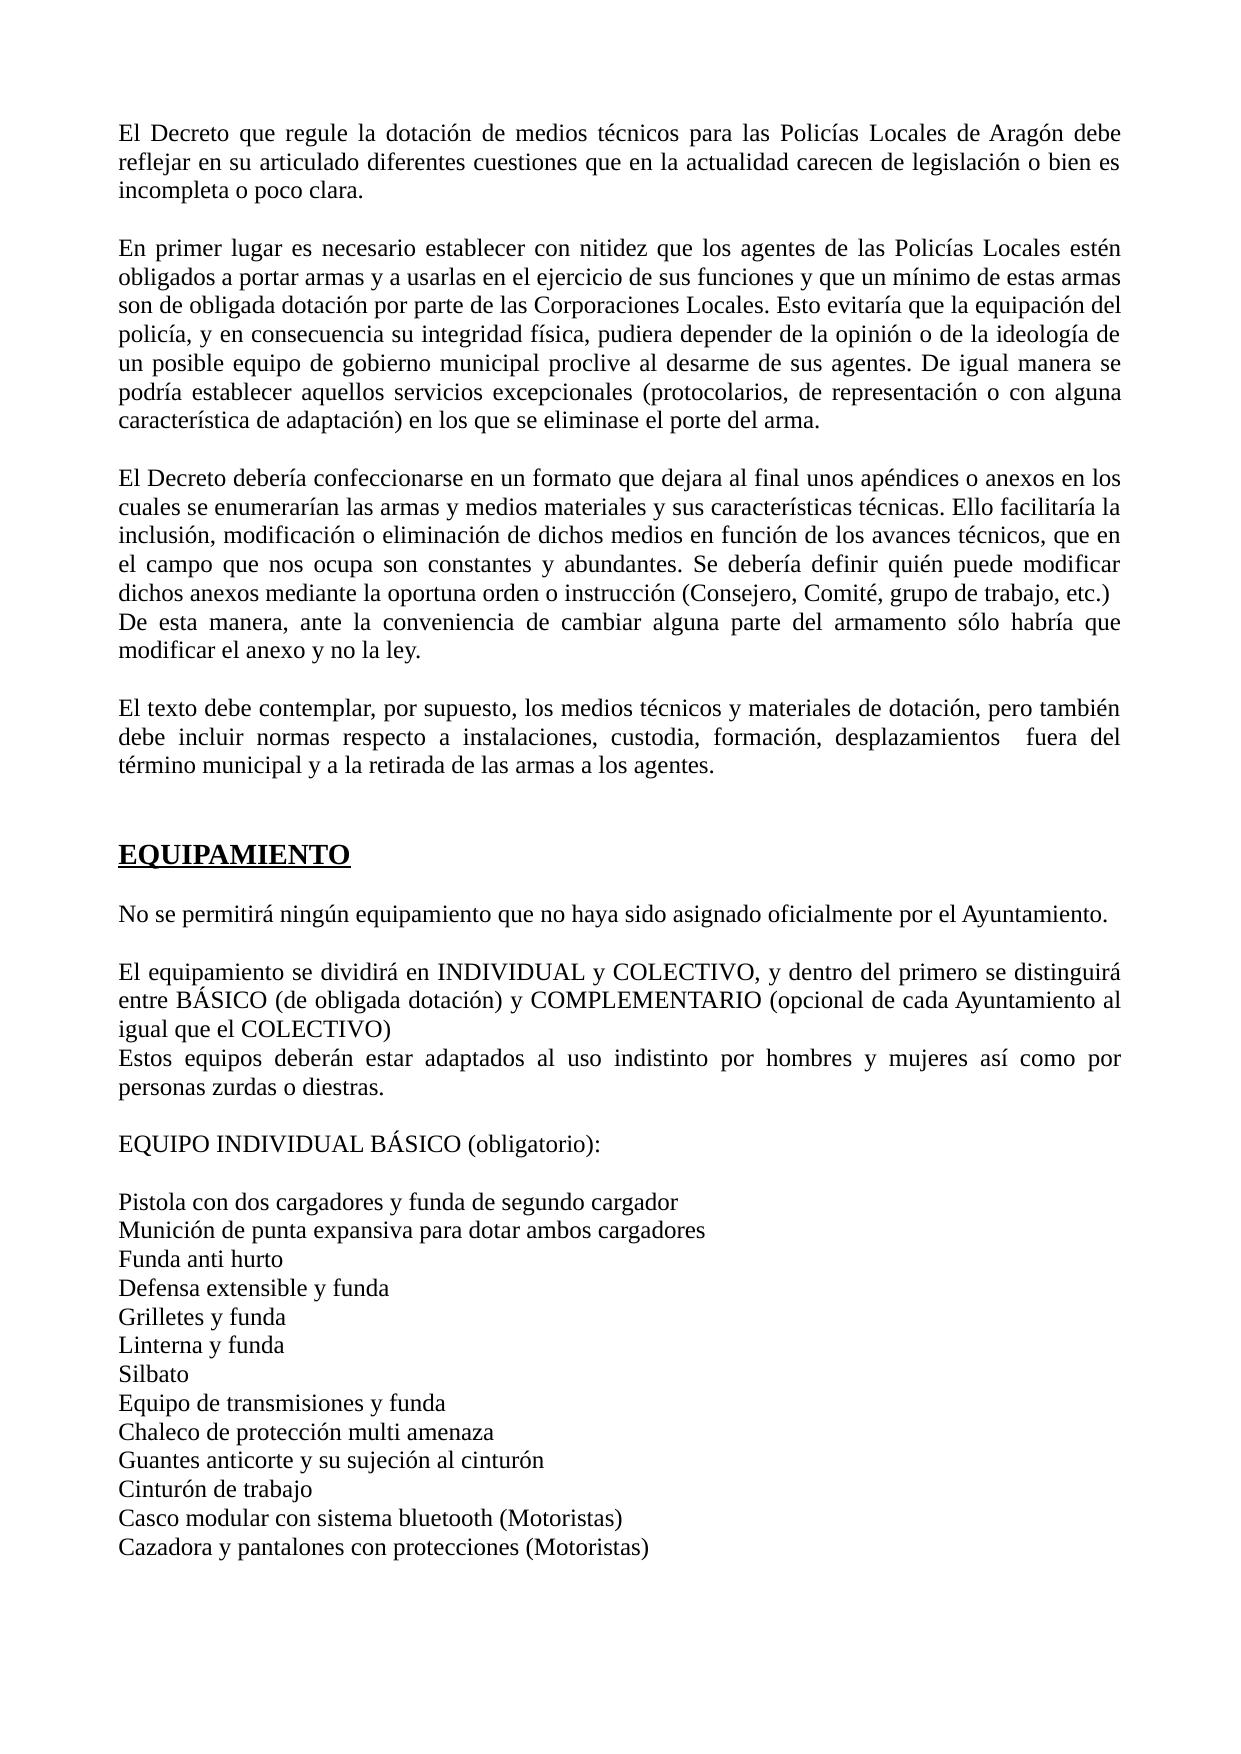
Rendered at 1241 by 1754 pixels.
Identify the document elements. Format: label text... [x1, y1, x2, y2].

text El texto debe contemplar, por supuesto, los medios técnicos y materiales de dotación, pero también debe incluir normas respecto a instalaciones, custodia, formación, desplazamientos fuera del término municipal y a la retirada de las armas a los agentes. [118, 693, 1122, 779]
text El Decreto que regule la dotación de medios técnicos para las Policías Locales de Aragón debe reflejar en su articulado diferentes cuestiones que en la actualidad carecen de legislación o bien es incompleta o poco clara. [118, 118, 1122, 204]
text El equipamiento se dividirá en INDIVIDUAL y COLECTIVO, y dentro del primero se distinguirá entre BÁSICO (de obligada dotación) y COMPLEMENTARIO (opcional de cada Ayuntamiento al igual que el COLECTIVO) [118, 957, 1122, 1043]
text Grilletes y funda [118, 1302, 1122, 1330]
text Estos equipos deberán estar adaptados al uso indistinto por hombres y mujeres así como por personas zurdas o diestras. [118, 1043, 1122, 1100]
text Linterna y funda [118, 1330, 1122, 1359]
text Munición de punta expansiva para dotar ambos cargadores [118, 1215, 1122, 1244]
text Funda anti hurto [118, 1244, 1122, 1273]
text Cazadora y pantalones con protecciones (Motoristas) [118, 1532, 1122, 1560]
text Pistola con dos cargadores y funda de segundo cargador [118, 1187, 1122, 1215]
text Cinturón de trabajo [118, 1474, 1122, 1503]
text En primer lugar es necesario establecer con nitidez que los agentes de las Policías Locales estén obligados a portar armas y a usarlas en el ejercicio de sus funciones y que un mínimo de estas armas son de obligada dotación por parte de las Corporaciones Locales. Esto evitaría que la equipación del policía, y en consecuencia su integridad física, pudiera depender de la opinión o de la ideología de un posible equipo de gobierno municipal proclive al desarme de sus agentes. De igual manera se podría establecer aquellos servicios excepcionales (protocolarios, de representación o con alguna característica de adaptación) en los que se eliminase el porte del arma. [118, 233, 1122, 434]
text Chaleco de protección multi amenaza [118, 1417, 1122, 1445]
text Defensa extensible y funda [118, 1273, 1122, 1302]
text No se permitirá ningún equipamiento que no haya sido asignado oficialmente por el Ayuntamiento. [118, 899, 1122, 928]
text El Decreto debería confeccionarse en un formato que dejara al final unos apéndices o anexos en los cuales se enumerarían las armas y medios materiales y sus características técnicas. Ello facilitaría la inclusión, modificación o eliminación de dichos medios en función de los avances técnicos, que en el campo que nos ocupa son constantes y abundantes. Se debería definir quién puede modificar dichos anexos mediante la oportuna orden o instrucción (Consejero, Comité, grupo de trabajo, etc.) [118, 463, 1122, 607]
text Equipo de transmisiones y funda [118, 1388, 1122, 1417]
text EQUIPO INDIVIDUAL BÁSICO (obligatorio): [118, 1129, 1122, 1158]
text Silbato [118, 1359, 1122, 1388]
text Casco modular con sistema bluetooth (Motoristas) [118, 1503, 1122, 1532]
text EQUIPAMIENTO [118, 837, 1122, 870]
text De esta manera, ante la conveniencia de cambiar alguna parte del armamento sólo habría que modificar el anexo y no la ley. [118, 607, 1122, 664]
text Guantes anticorte y su sujeción al cinturón [118, 1445, 1122, 1474]
